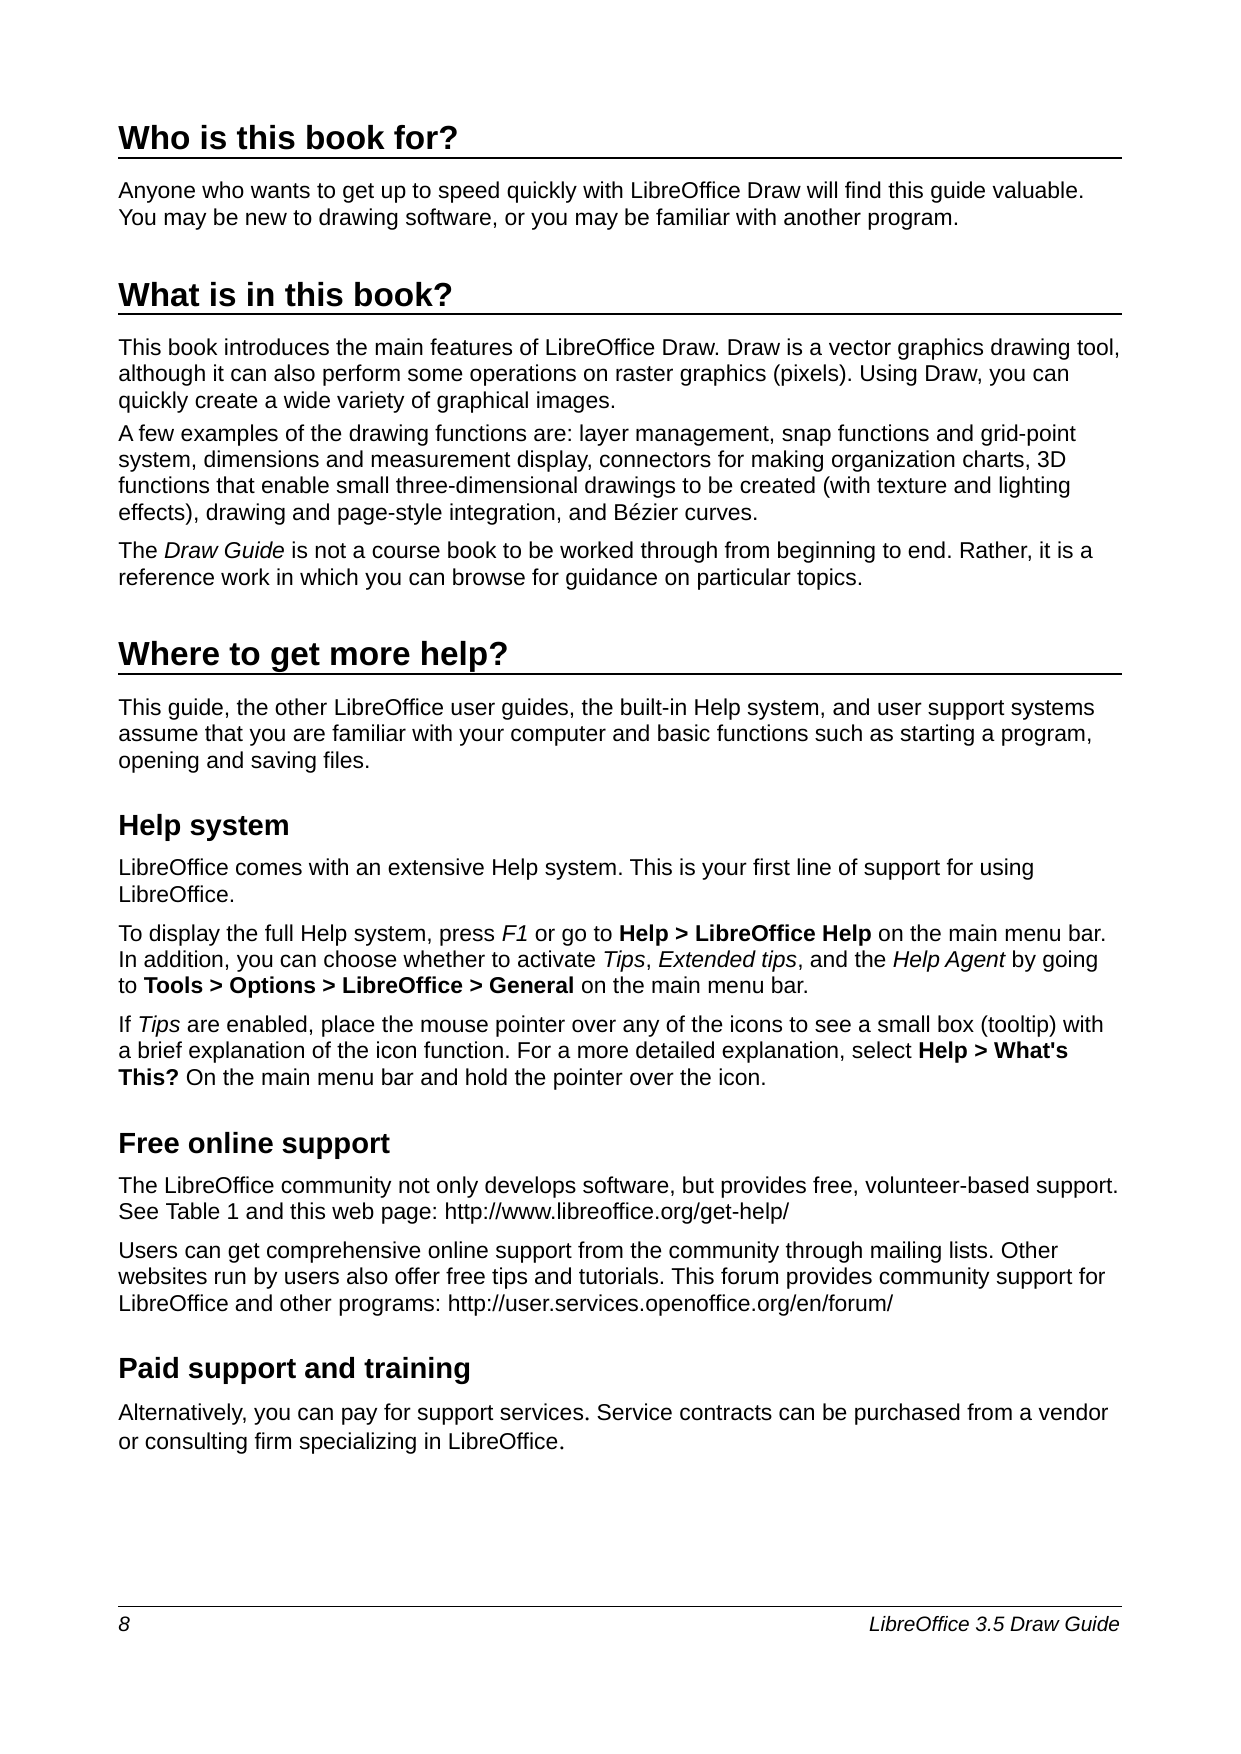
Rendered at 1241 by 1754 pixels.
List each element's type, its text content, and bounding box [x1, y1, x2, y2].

text Anyone who wants to get up to speed quickly with LibreOffice Draw will find this guide valuable. You may be new to drawing software, or you may be familiar with another program. [118, 177, 1122, 230]
text The LibreOffice community not only develops software, but provides free, volunteer-based support. See Table 1 and this web page: http://www.libreoffice.org/get-help/ [118, 1172, 1122, 1224]
subtitle Who is this book for? [118, 118, 1122, 157]
subtitle Paid support and training [118, 1351, 1122, 1385]
text If Tips are enabled, place the mouse pointer over any of the icons to see a small box (tooltip) with a brief explanation of the icon function. For a more detailed explanation, select Help > What's This? On the main menu bar and hold the pointer over the icon. [118, 1011, 1122, 1090]
text To display the full Help system, press F1 or go to Help > LibreOffice Help on the main menu bar. In addition, you can choose whether to activate Tips, Extended tips, and the Help Agent by going to Tools > Options > LibreOffice > General on the main menu bar. [118, 919, 1122, 999]
subtitle Help system [118, 808, 1122, 842]
text Users can get comprehensive online support from the community through mailing lists. Other websites run by users also offer free tips and tutorials. This forum provides community support for LibreOffice and other programs: http://user.services.openoffice.org/en/forum/ [118, 1237, 1122, 1316]
subtitle Free online support [118, 1126, 1122, 1159]
subtitle Where to get more help? [118, 634, 1122, 673]
subtitle What is in this book? [118, 274, 1122, 313]
text The Draw Guide is not a course book to be worked through from beginning to end. Rather, it is a reference work in which you can browse for guidance on particular topics. [118, 537, 1122, 590]
text This guide, the other LibreOffice user guides, the built-in Help system, and user support systems assume that you are familiar with your computer and basic functions such as starting a program, opening and saving files. [118, 694, 1122, 773]
text Alternatively, you can pay for support services. Service contracts can be purchased from a vendor or consulting firm specializing in LibreOffice. [118, 1397, 1122, 1455]
list This book introduces the main features of LibreOffice Draw. Draw is a vector graphics drawing tool, although it can also perform some operations on raster graphics (pixels). Using Draw, you can quickly create a wide variety of graphical images. [118, 334, 1122, 413]
text LibreOffice comes with an extensive Help system. This is your first line of support for using LibreOffice. [118, 854, 1122, 907]
text A few examples of the drawing functions are: layer management, snap functions and grid-point system, dimensions and measurement display, connectors for making organization charts, 3D functions that enable small three-dimensional drawings to be created (with texture and lighting effects), drawing and page-style integration, and Bézier curves. [118, 419, 1122, 525]
